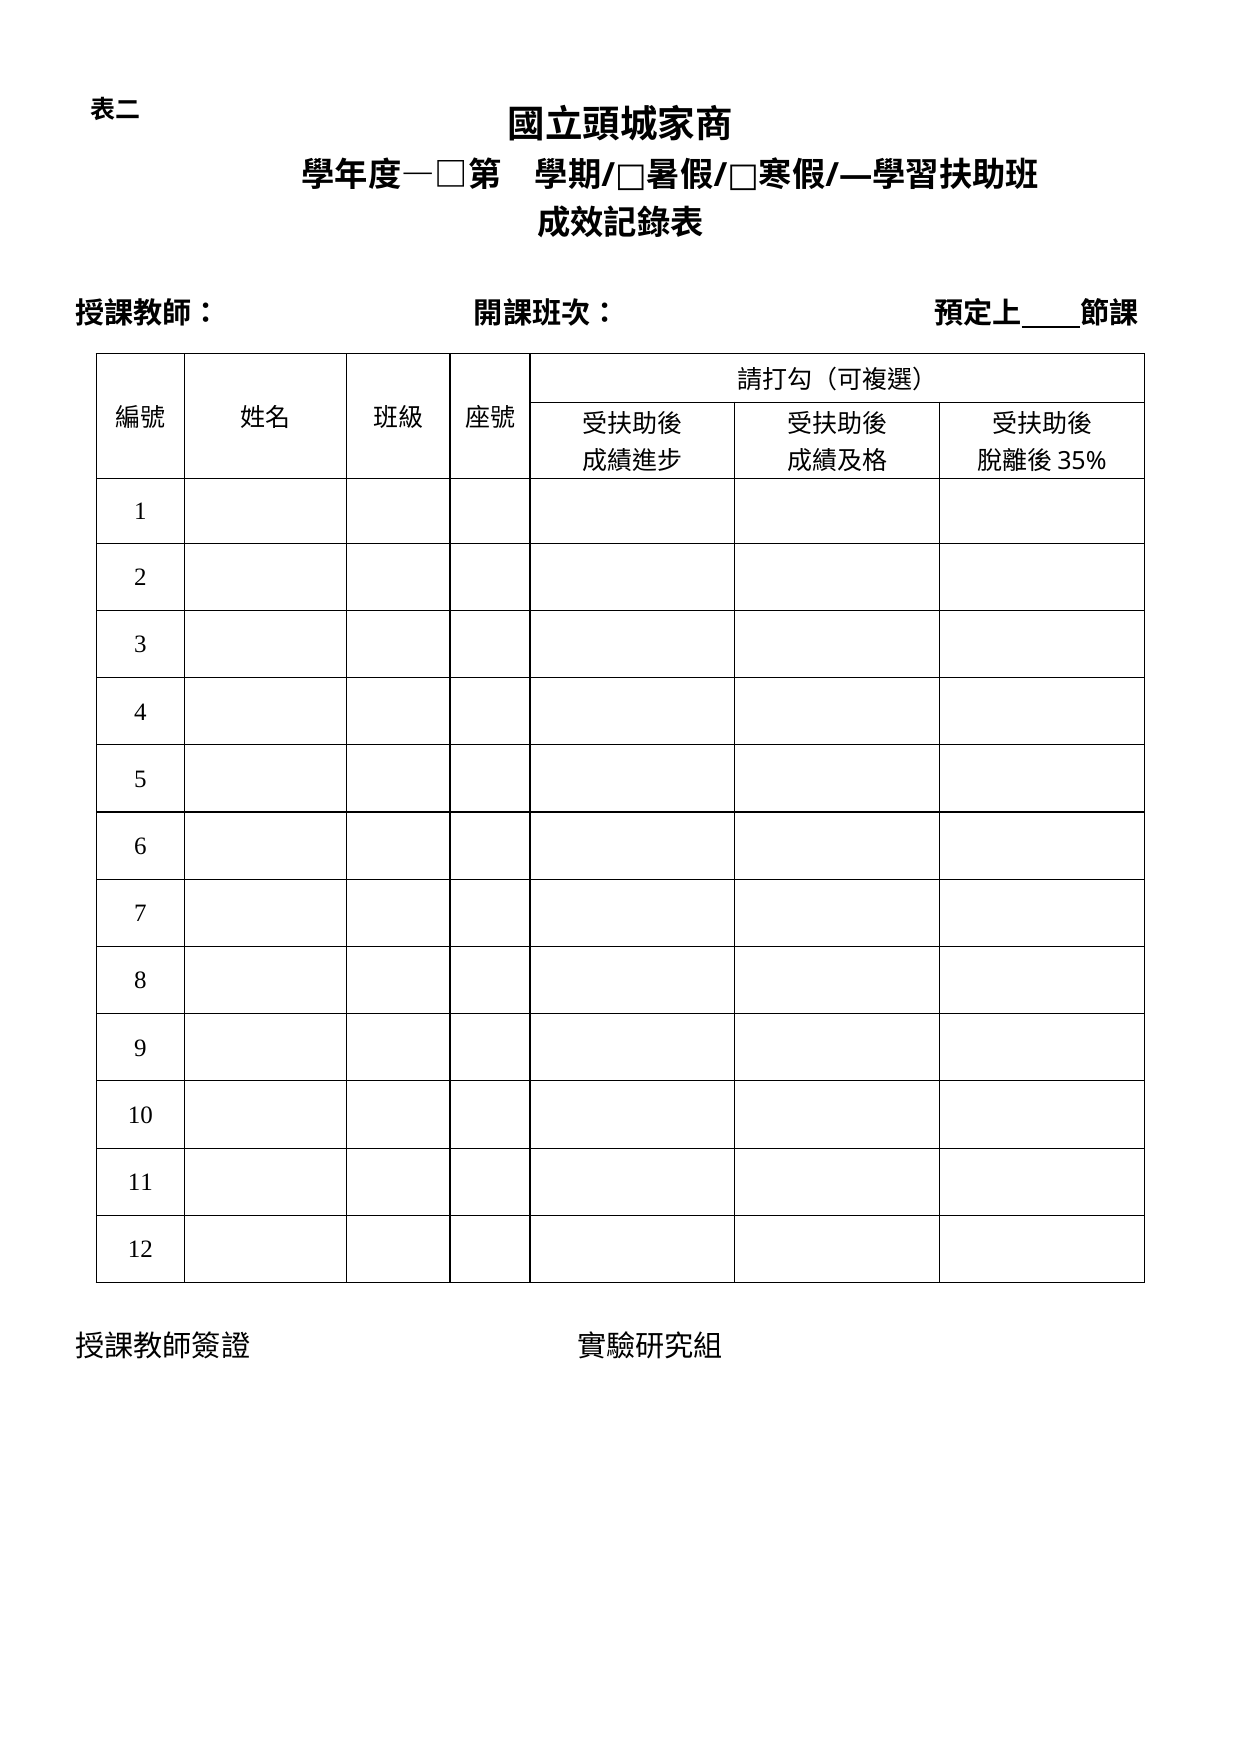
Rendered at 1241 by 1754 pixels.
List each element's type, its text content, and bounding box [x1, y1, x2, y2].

table_cell [347, 1014, 449, 1080]
table_cell [531, 1014, 734, 1080]
table_cell [531, 479, 734, 543]
table_cell 7 [97, 880, 184, 946]
table_cell [531, 745, 734, 811]
table_cell [940, 947, 1144, 1013]
table_cell [735, 1081, 939, 1147]
table_cell [531, 813, 734, 879]
table_cell [185, 1216, 346, 1282]
table_cell [735, 1014, 939, 1080]
table_cell 2 [97, 544, 184, 610]
table_cell 12 [97, 1216, 184, 1282]
table_cell [451, 813, 529, 879]
table_cell [735, 544, 939, 610]
table_cell [531, 1216, 734, 1282]
table_cell [185, 678, 346, 744]
table_cell [347, 813, 449, 879]
table_cell [185, 947, 346, 1013]
table_cell [347, 544, 449, 610]
table_cell [940, 1149, 1144, 1214]
table_cell [347, 745, 449, 811]
table_cell [347, 678, 449, 744]
table_cell [940, 880, 1144, 946]
table_cell [347, 1216, 449, 1282]
table_cell [940, 745, 1144, 811]
table_cell [451, 479, 529, 543]
table_cell [940, 611, 1144, 677]
table_cell [940, 479, 1144, 543]
table_cell [531, 947, 734, 1013]
table_cell 6 [97, 813, 184, 879]
table_header 姓名 [185, 354, 346, 478]
table_cell [940, 813, 1144, 879]
text 成效記錄表 [75, 196, 1165, 244]
table_cell 受扶助後 脫離後35% [940, 403, 1144, 478]
table_cell [451, 678, 529, 744]
table_cell [451, 947, 529, 1013]
table_cell [451, 1014, 529, 1080]
table_cell [185, 880, 346, 946]
table_cell [451, 1216, 529, 1282]
table_header 請打勾（可複選） [531, 354, 1144, 402]
table_cell 受扶助後 成績及格 [735, 403, 939, 478]
table_cell [451, 880, 529, 946]
table_cell [347, 611, 449, 677]
table_cell 9 [97, 1014, 184, 1080]
table_cell [735, 479, 939, 543]
table_cell [451, 745, 529, 811]
table_cell 10 [97, 1081, 184, 1147]
table_cell [940, 1216, 1144, 1282]
table_cell [185, 1014, 346, 1080]
table_cell [347, 947, 449, 1013]
table_header 座號 [451, 354, 529, 478]
text 國立頭城家商 [75, 93, 1165, 148]
table_cell 5 [97, 745, 184, 811]
table_header 班級 [347, 354, 449, 478]
table_cell [185, 1081, 346, 1147]
table_cell [735, 947, 939, 1013]
table_cell [185, 1149, 346, 1214]
table_cell [735, 813, 939, 879]
table_cell [531, 880, 734, 946]
table_cell [940, 678, 1144, 744]
table_cell 11 [97, 1149, 184, 1214]
table_cell [185, 745, 346, 811]
text 學年度—□第 學期/□暑假/□寒假/—學習扶助班 [75, 148, 1165, 196]
table_cell [347, 479, 449, 543]
table_cell [347, 880, 449, 946]
table_header 編號 [97, 354, 184, 478]
table_cell [347, 1149, 449, 1214]
table_cell [451, 1149, 529, 1214]
table_cell [735, 745, 939, 811]
table_cell [185, 813, 346, 879]
table_cell 8 [97, 947, 184, 1013]
table_cell 4 [97, 678, 184, 744]
table_cell [185, 544, 346, 610]
table_cell [347, 1081, 449, 1147]
table_cell [531, 611, 734, 677]
table_cell [185, 611, 346, 677]
table_cell [531, 678, 734, 744]
table_cell [940, 1014, 1144, 1080]
table_cell [451, 611, 529, 677]
text 授課教師簽證 實驗研究組 [75, 1322, 1165, 1365]
table_cell [531, 1149, 734, 1214]
table_cell [451, 1081, 529, 1147]
table_cell [940, 1081, 1144, 1147]
table_cell [735, 1216, 939, 1282]
table_cell 受扶助後 成績進步 [531, 403, 734, 478]
table_cell [185, 479, 346, 543]
table_cell [735, 678, 939, 744]
table_cell [735, 611, 939, 677]
table_cell [940, 544, 1144, 610]
table_cell 1 [97, 479, 184, 543]
table_cell 3 [97, 611, 184, 677]
table_cell [531, 544, 734, 610]
table_cell [735, 880, 939, 946]
table_cell [531, 1081, 734, 1147]
text 授課教師： 開課班次： 預定上 節課 [75, 290, 1165, 332]
table_cell [451, 544, 529, 610]
table_cell [735, 1149, 939, 1214]
